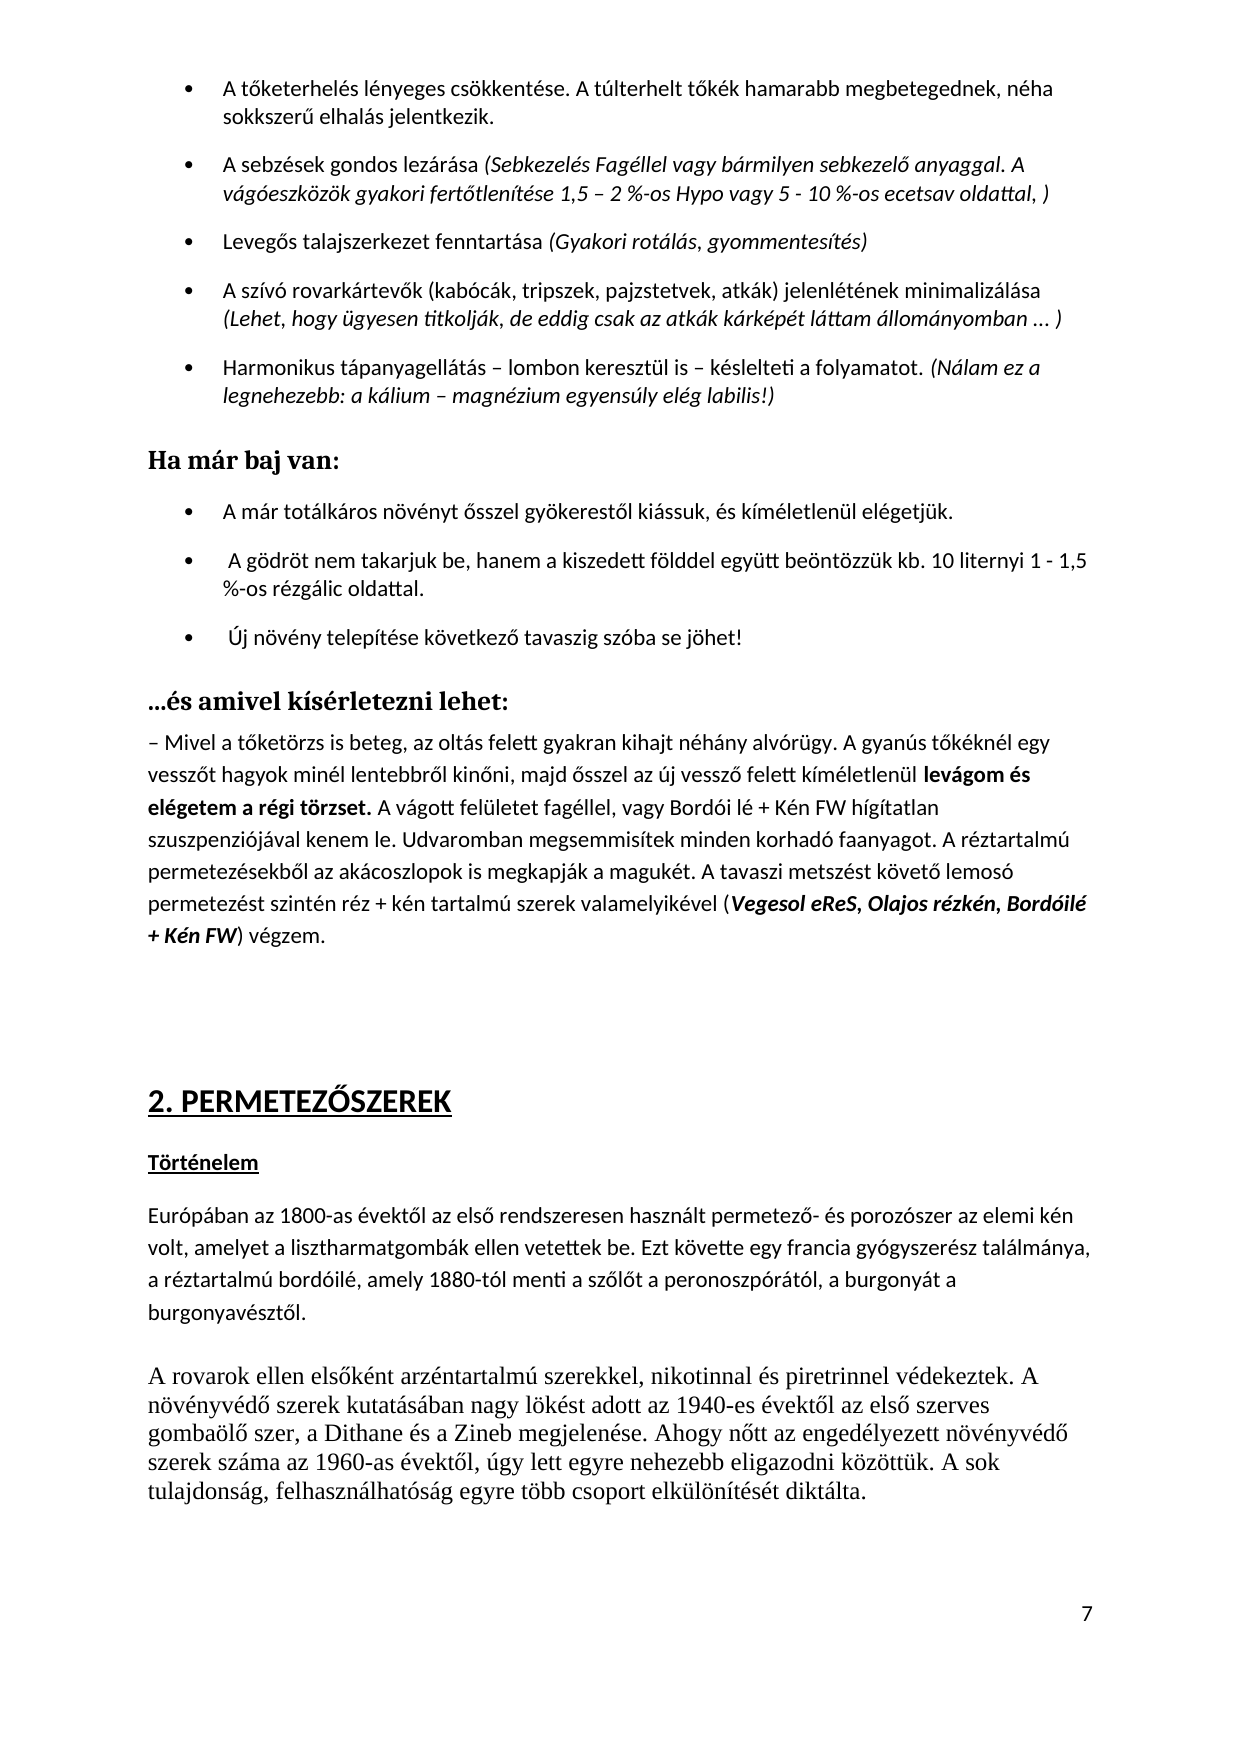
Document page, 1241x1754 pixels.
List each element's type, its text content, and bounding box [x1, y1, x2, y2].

list Harmonikus tápanyagellátás – lombon keresztül is – késlelteti a folyamatot. (Nálam ez a legnehezebb: a kálium – magnézium egyensúly elég labilis!) [185, 353, 1093, 409]
list A gödröt nem takarjuk be, hanem a kiszedett földdel együtt beöntözzük kb. 10 liternyi 1 - 1,5 %-os rézgálic oldattal. [185, 546, 1093, 602]
text – Mivel a tőketörzs is beteg, az oltás felett gyakran kihajt néhány alvórügy. A gyanús tőkéknél egy vesszőt hagyok minél lentebbről kinőni, majd ősszel az új vessző felett kíméletlenül levágom és elégetem a régi törzset. A vágott felületet fagéllel, vagy Bordói lé + Kén FW hígítatlan szuszpenziójával kenem le. Udvaromban megsemmisítek minden korhadó faanyagot. A réztartalmú permetezésekből az akácoszlopok is megkapják a magukét. A tavaszi metszést követő lemosó permetezést szintén réz + kén tartalmú szerek valamelyikével (Vegesol eReS, Olajos rézkén, Bordóilé + Kén FW) végzem. [148, 728, 1093, 949]
text A rovarok ellen elsőként arzéntartalmú szerekkel, nikotinnal és piretrinnel védekeztek. A növényvédő szerek kutatásában nagy lökést adott az 1940-es évektől az első szerves gombaölő szer, a Dithane és a Zineb megjelenése. Ahogy nőtt az engedélyezett növényvédő szerek száma az 1960-as évektől, úgy lett egyre nehezebb eligazodni közöttük. A sok tulajdonság, felhasználhatóság egyre több csoport elkülönítését diktálta. [148, 1361, 1093, 1505]
list A tőketerhelés lényeges csökkentése. A túlterhelt tőkék hamarabb megbetegednek, néha sokkszerű elhalás jelentkezik. [185, 74, 1093, 130]
text Történelem [148, 1148, 1093, 1176]
text Európában az 1800-as évektől az első rendszeresen használt permetező- és porozószer az elemi kén volt, amelyet a lisztharmatgombák ellen vetettek be. Ezt követte egy francia gyógyszerész találmánya, a réztartalmú bordóilé, amely 1880-tól menti a szőlőt a peronoszpórától, a burgonyát a burgonyavésztől. [148, 1201, 1093, 1326]
list A szívó rovarkártevők (kabócák, tripszek, pajzstetvek, atkák) jelenlétének minimalizálása (Lehet, hogy ügyesen titkolják, de eddig csak az atkák kárképét láttam állományomban ... ) [185, 276, 1093, 332]
text 2. PERMETEZŐSZEREK [148, 1080, 1093, 1121]
list A sebzések gondos lezárása (Sebkezelés Fagéllel vagy bármilyen sebkezelő anyaggal. A vágóeszközök gyakori fertőtlenítése 1,5 – 2 %-os Hypo vagy 5 - 10 %-os ecetsav oldattal, ) [185, 151, 1093, 207]
subtitle ...és amivel kísérletezni lehet: [148, 686, 1093, 717]
subtitle Ha már baj van: [148, 445, 1093, 476]
list A már totálkáros növényt ősszel gyökerestől kiássuk, és kíméletlenül elégetjük. [185, 497, 1093, 525]
list Új növény telepítése következő tavaszig szóba se jöhet! [185, 623, 1093, 651]
list Levegős talajszerkezet fenntartása (Gyakori rotálás, gyommentesítés) [185, 227, 1093, 256]
